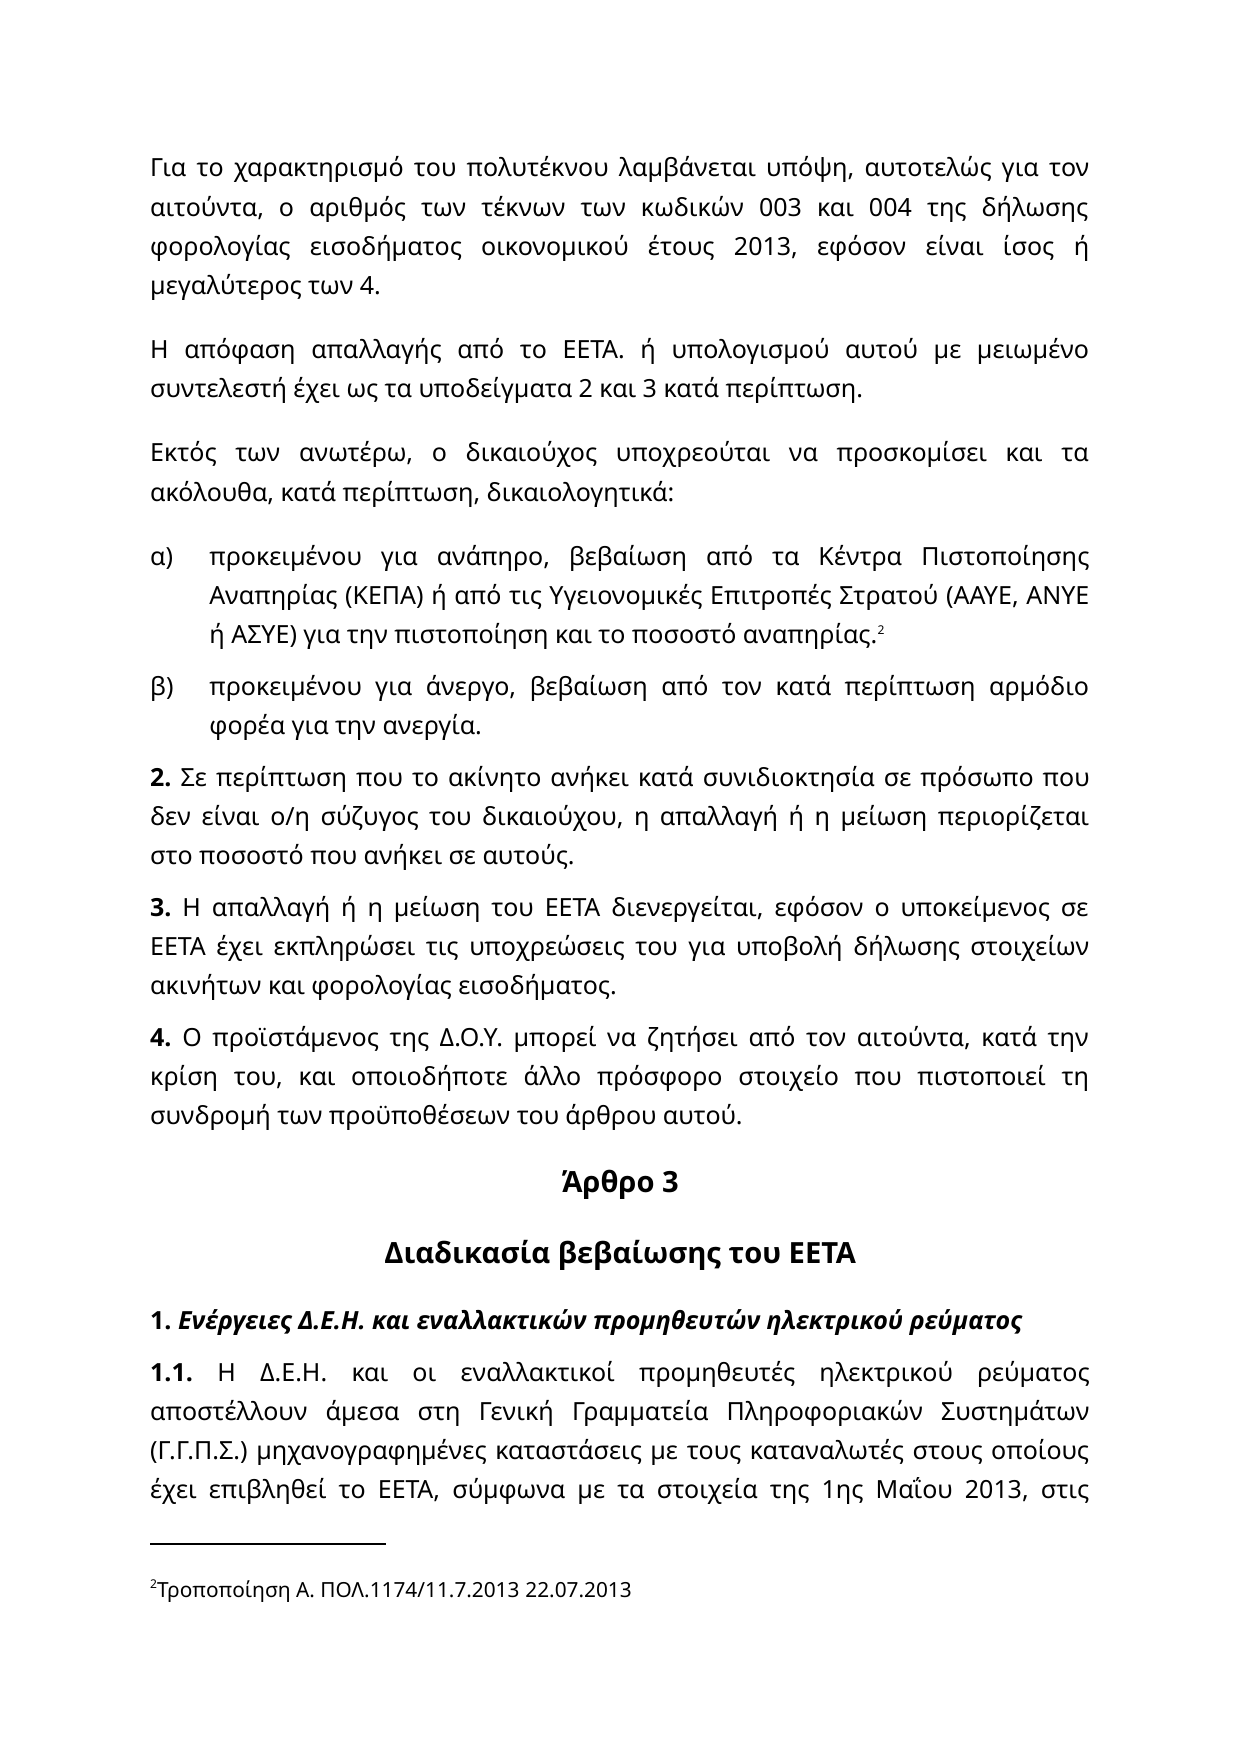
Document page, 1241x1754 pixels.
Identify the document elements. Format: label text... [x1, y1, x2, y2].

text Εκτός των ανωτέρω, ο δικαιούχος υποχρεούται να προσκομίσει και τα ακόλουθα, κατά περίπτωση, δικαιολογητικά: [150, 435, 1090, 508]
text 4. Ο προϊστάμενος της Δ.Ο.Υ. μπορεί να ζητήσει από τον αιτούντα, κατά την κρίση του, και οποιοδήποτε άλλο πρόσφορο στοιχείο που πιστοποιεί τη συνδρομή των προϋποθέσεων του άρθρου αυτού. [150, 1019, 1090, 1132]
text Τροποποίηση A. ΠΟΛ.1174/11.7.2013 22.07.2013 [150, 1576, 1090, 1604]
text 2. Σε περίπτωση που το ακίνητο ανήκει κατά συνιδιοκτησία σε πρόσωπο που δεν είναι ο/η σύζυγος του δικαιούχου, η απαλλαγή ή η μείωση περιορίζεται στο ποσοστό που ανήκει σε αυτούς. [150, 759, 1090, 872]
text 1. Ενέργειες Δ.Ε.Η. και εναλλακτικών προμηθευτών ηλεκτρικού ρεύματος [150, 1303, 1090, 1337]
text Η απόφαση απαλλαγής από το ΕΕΤΑ. ή υπολογισμού αυτού με μειωμένο συντελεστή έχει ως τα υποδείγματα 2 και 3 κατά περίπτωση. [150, 332, 1090, 405]
list β) προκειμένου για άνεργο, βεβαίωση από τον κατά περίπτωση αρμόδιο φορέα για την ανεργία. [150, 668, 1090, 742]
list α) προκειμένου για ανάπηρο, βεβαίωση από τα Κέντρα Πιστοποίησης Αναπηρίας (ΚΕΠΑ) ή από τις Υγειονομικές Επιτροπές Στρατού (ΑΑΥΕ, ΑΝΥΕ ή ΑΣΥΕ) για την πιστοποίηση και το ποσοστό αναπηρίας. [150, 538, 1090, 651]
subtitle Άρθρο 3 [150, 1162, 1090, 1201]
subtitle Διαδικασία βεβαίωσης του ΕΕΤΑ [150, 1232, 1090, 1272]
text 3. Η απαλλαγή ή η μείωση του ΕΕΤΑ διενεργείται, εφόσον ο υποκείμενος σε ΕΕΤΑ έχει εκπληρώσει τις υποχρεώσεις του για υποβολή δήλωσης στοιχείων ακινήτων και φορολογίας εισοδήματος. [150, 889, 1090, 1002]
text 1.1. Η Δ.Ε.Η. και οι εναλλακτικοί προμηθευτές ηλεκτρικού ρεύματος αποστέλλουν άμεσα στη Γενική Γραμματεία Πληροφοριακών Συστημάτων (Γ.Γ.Π.Σ.) μηχανογραφημένες καταστάσεις με τους καταναλωτές στους οποίους έχει επιβληθεί το ΕΕΤΑ, σύμφωνα με τα στοιχεία της 1ης Μαΐου 2013, στις [150, 1354, 1090, 1506]
text Για το χαρακτηρισμό του πολυτέκνου λαμβάνεται υπόψη, αυτοτελώς για τον αιτούντα, ο αριθμός των τέκνων των κωδικών 003 και 004 της δήλωσης φορολογίας εισοδήματος οικονομικού έτους 2013, εφόσον είναι ίσος ή μεγαλύτερος των 4. [150, 150, 1090, 302]
